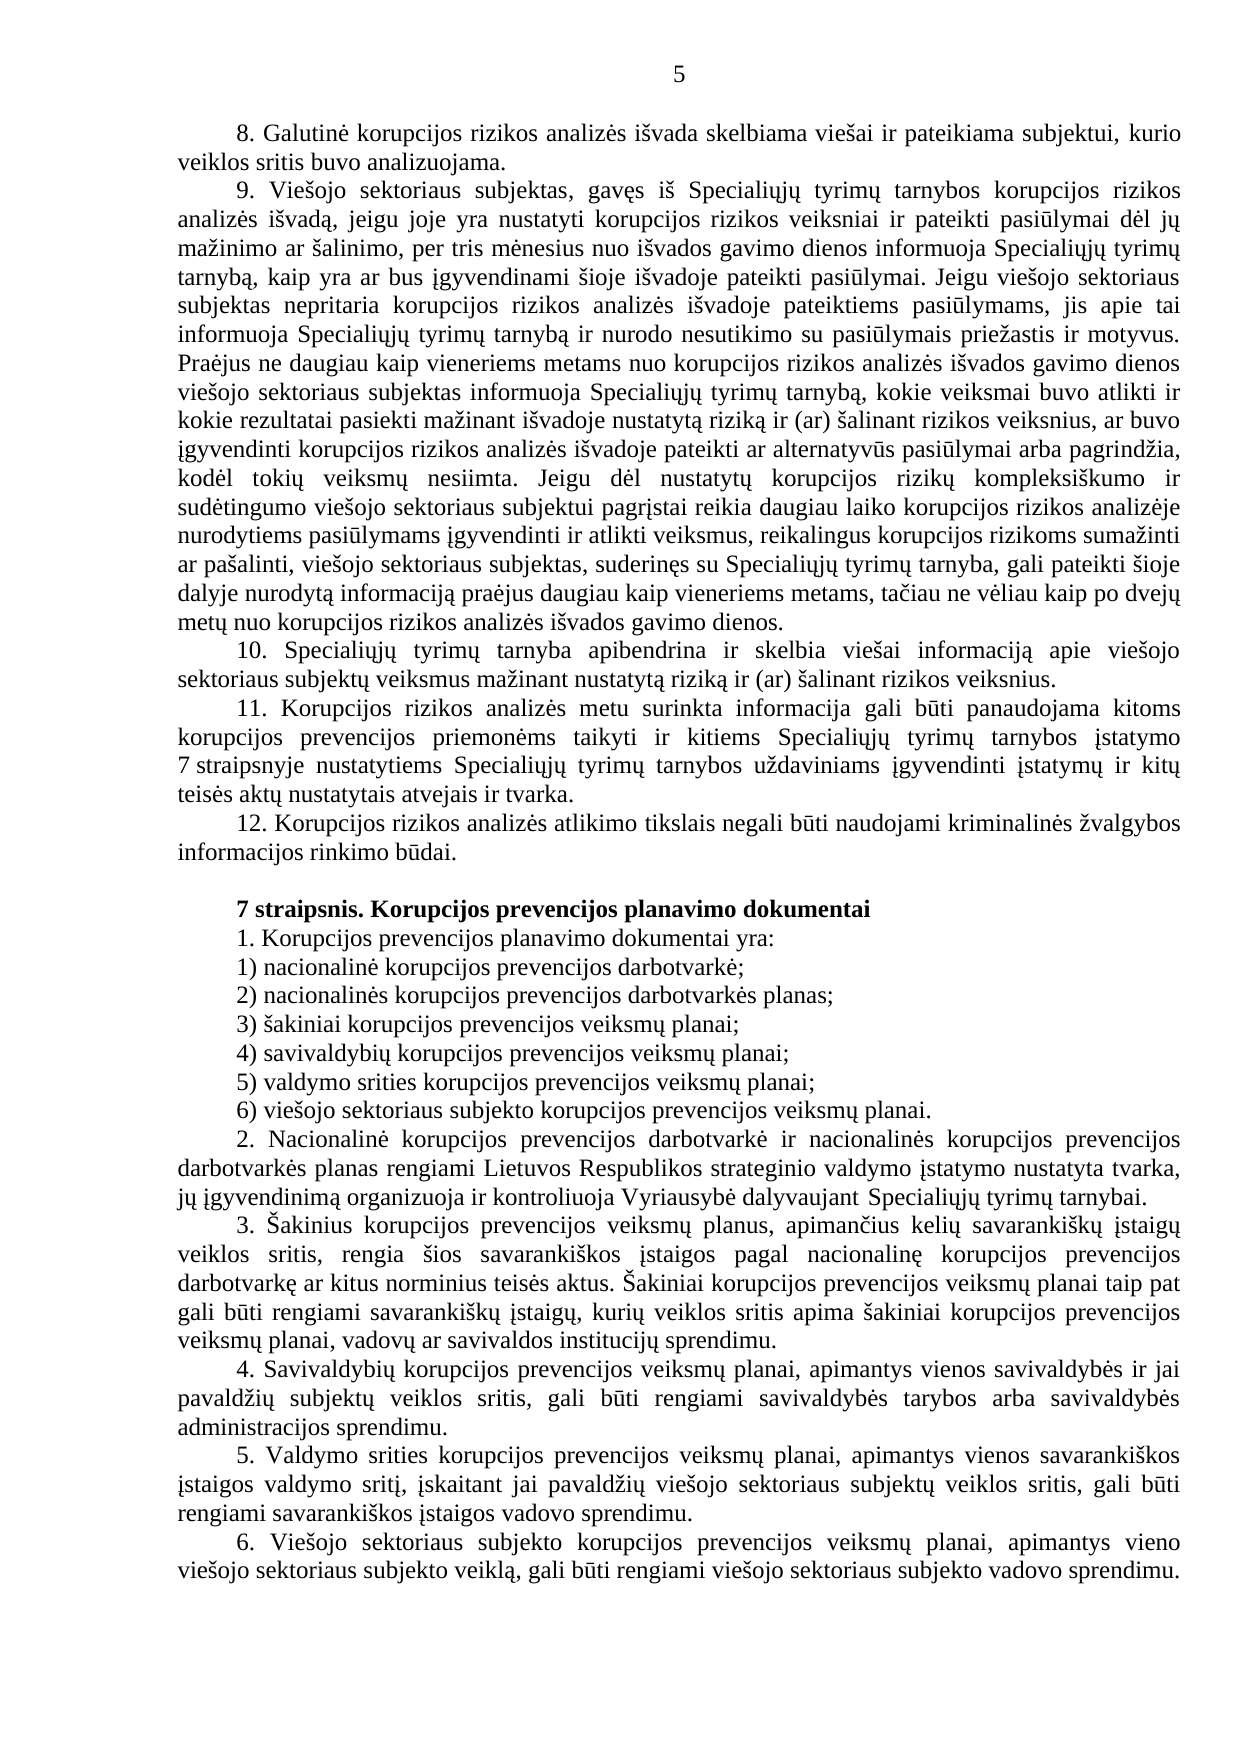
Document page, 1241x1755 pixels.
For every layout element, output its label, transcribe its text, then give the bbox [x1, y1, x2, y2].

text 4) savivaldybių korupcijos prevencijos veiksmų planai; [177, 1038, 1181, 1067]
text 6. Viešojo sektoriaus subjekto korupcijos prevencijos veiksmų planai, apimantys vieno viešojo sektoriaus subjekto veiklą, gali būti rengiami viešojo sektoriaus subjekto vadovo sprendimu. [177, 1527, 1181, 1584]
text 10. Specialiųjų tyrimų tarnyba apibendrina ir skelbia viešai informaciją apie viešojo sektoriaus subjektų veiksmus mažinant nustatytą riziką ir (ar) šalinant rizikos veiksnius. [177, 636, 1181, 693]
text 11. Korupcijos rizikos analizės metu surinkta informacija gali būti panaudojama kitoms korupcijos prevencijos priemonėms taikyti ir kitiems Specialiųjų tyrimų tarnybos įstatymo 7 straipsnyje nustatytiems Specialiųjų tyrimų tarnybos uždaviniams įgyvendinti įstatymų ir kitų teisės aktų nustatytais atvejais ir tvarka. [177, 693, 1181, 808]
text 9. Viešojo sektoriaus subjektas, gavęs iš Specialiųjų tyrimų tarnybos korupcijos rizikos analizės išvadą, jeigu joje yra nustatyti korupcijos rizikos veiksniai ir pateikti pasiūlymai dėl jų mažinimo ar šalinimo, per tris mėnesius nuo išvados gavimo dienos informuoja Specialiųjų tyrimų tarnybą, kaip yra ar bus įgyvendinami šioje išvadoje pateikti pasiūlymai. Jeigu viešojo sektoriaus subjektas nepritaria korupcijos rizikos analizės išvadoje pateiktiems pasiūlymams, jis apie tai informuoja Specialiųjų tyrimų tarnybą ir nurodo nesutikimo su pasiūlymais priežastis ir motyvus. Praėjus ne daugiau kaip vieneriems metams nuo korupcijos rizikos analizės išvados gavimo dienos viešojo sektoriaus subjektas informuoja Specialiųjų tyrimų tarnybą, kokie veiksmai buvo atlikti ir kokie rezultatai pasiekti mažinant išvadoje nustatytą riziką ir (ar) šalinant rizikos veiksnius, ar buvo įgyvendinti korupcijos rizikos analizės išvadoje pateikti ar alternatyvūs pasiūlymai arba pagrindžia, kodėl tokių veiksmų nesiimta. Jeigu dėl nustatytų korupcijos rizikų kompleksiškumo ir sudėtingumo viešojo sektoriaus subjektui pagrįstai reikia daugiau laiko korupcijos rizikos analizėje nurodytiems pasiūlymams įgyvendinti ir atlikti veiksmus, reikalingus korupcijos rizikoms sumažinti ar pašalinti, viešojo sektoriaus subjektas, suderinęs su Specialiųjų tyrimų tarnyba, gali pateikti šioje dalyje nurodytą informaciją praėjus daugiau kaip vieneriems metams, tačiau ne vėliau kaip po dvejų metų nuo korupcijos rizikos analizės išvados gavimo dienos. [177, 176, 1181, 636]
text 7 straipsnis. Korupcijos prevencijos planavimo dokumentai [177, 894, 1181, 923]
text 3) šakiniai korupcijos prevencijos veiksmų planai; [177, 1009, 1181, 1038]
text 3. Šakinius korupcijos prevencijos veiksmų planus, apimančius kelių savarankiškų įstaigų veiklos sritis, rengia šios savarankiškos įstaigos pagal nacionalinę korupcijos prevencijos darbotvarkę ar kitus norminius teisės aktus. Šakiniai korupcijos prevencijos veiksmų planai taip pat gali būti rengiami savarankiškų įstaigų, kurių veiklos sritis apima šakiniai korupcijos prevencijos veiksmų planai, vadovų ar savivaldos institucijų sprendimu. [177, 1211, 1181, 1354]
text 2) nacionalinės korupcijos prevencijos darbotvarkės planas; [177, 981, 1181, 1009]
text 2. Nacionalinė korupcijos prevencijos darbotvarkė ir nacionalinės korupcijos prevencijos darbotvarkės planas rengiami Lietuvos Respublikos strateginio valdymo įstatymo nustatyta tvarka, jų įgyvendinimą organizuoja ir kontroliuoja Vyriausybė dalyvaujant Specialiųjų tyrimų tarnybai. [177, 1124, 1181, 1211]
text 4. Savivaldybių korupcijos prevencijos veiksmų planai, apimantys vienos savivaldybės ir jai pavaldžių subjektų veiklos sritis, gali būti rengiami savivaldybės tarybos arba savivaldybės administracijos sprendimu. [177, 1354, 1181, 1441]
text 5. Valdymo srities korupcijos prevencijos veiksmų planai, apimantys vienos savarankiškos įstaigos valdymo sritį, įskaitant jai pavaldžių viešojo sektoriaus subjektų veiklos sritis, gali būti rengiami savarankiškos įstaigos vadovo sprendimu. [177, 1441, 1181, 1527]
text 1. Korupcijos prevencijos planavimo dokumentai yra: [177, 923, 1181, 952]
text 8. Galutinė korupcijos rizikos analizės išvada skelbiama viešai ir pateikiama subjektui, kurio veiklos sritis buvo analizuojama. [177, 118, 1181, 176]
text 5) valdymo srities korupcijos prevencijos veiksmų planai; [177, 1067, 1181, 1096]
text 1) nacionalinė korupcijos prevencijos darbotvarkė; [177, 952, 1181, 981]
text 6) viešojo sektoriaus subjekto korupcijos prevencijos veiksmų planai. [177, 1096, 1181, 1124]
text 12. Korupcijos rizikos analizės atlikimo tikslais negali būti naudojami kriminalinės žvalgybos informacijos rinkimo būdai. [177, 808, 1181, 866]
